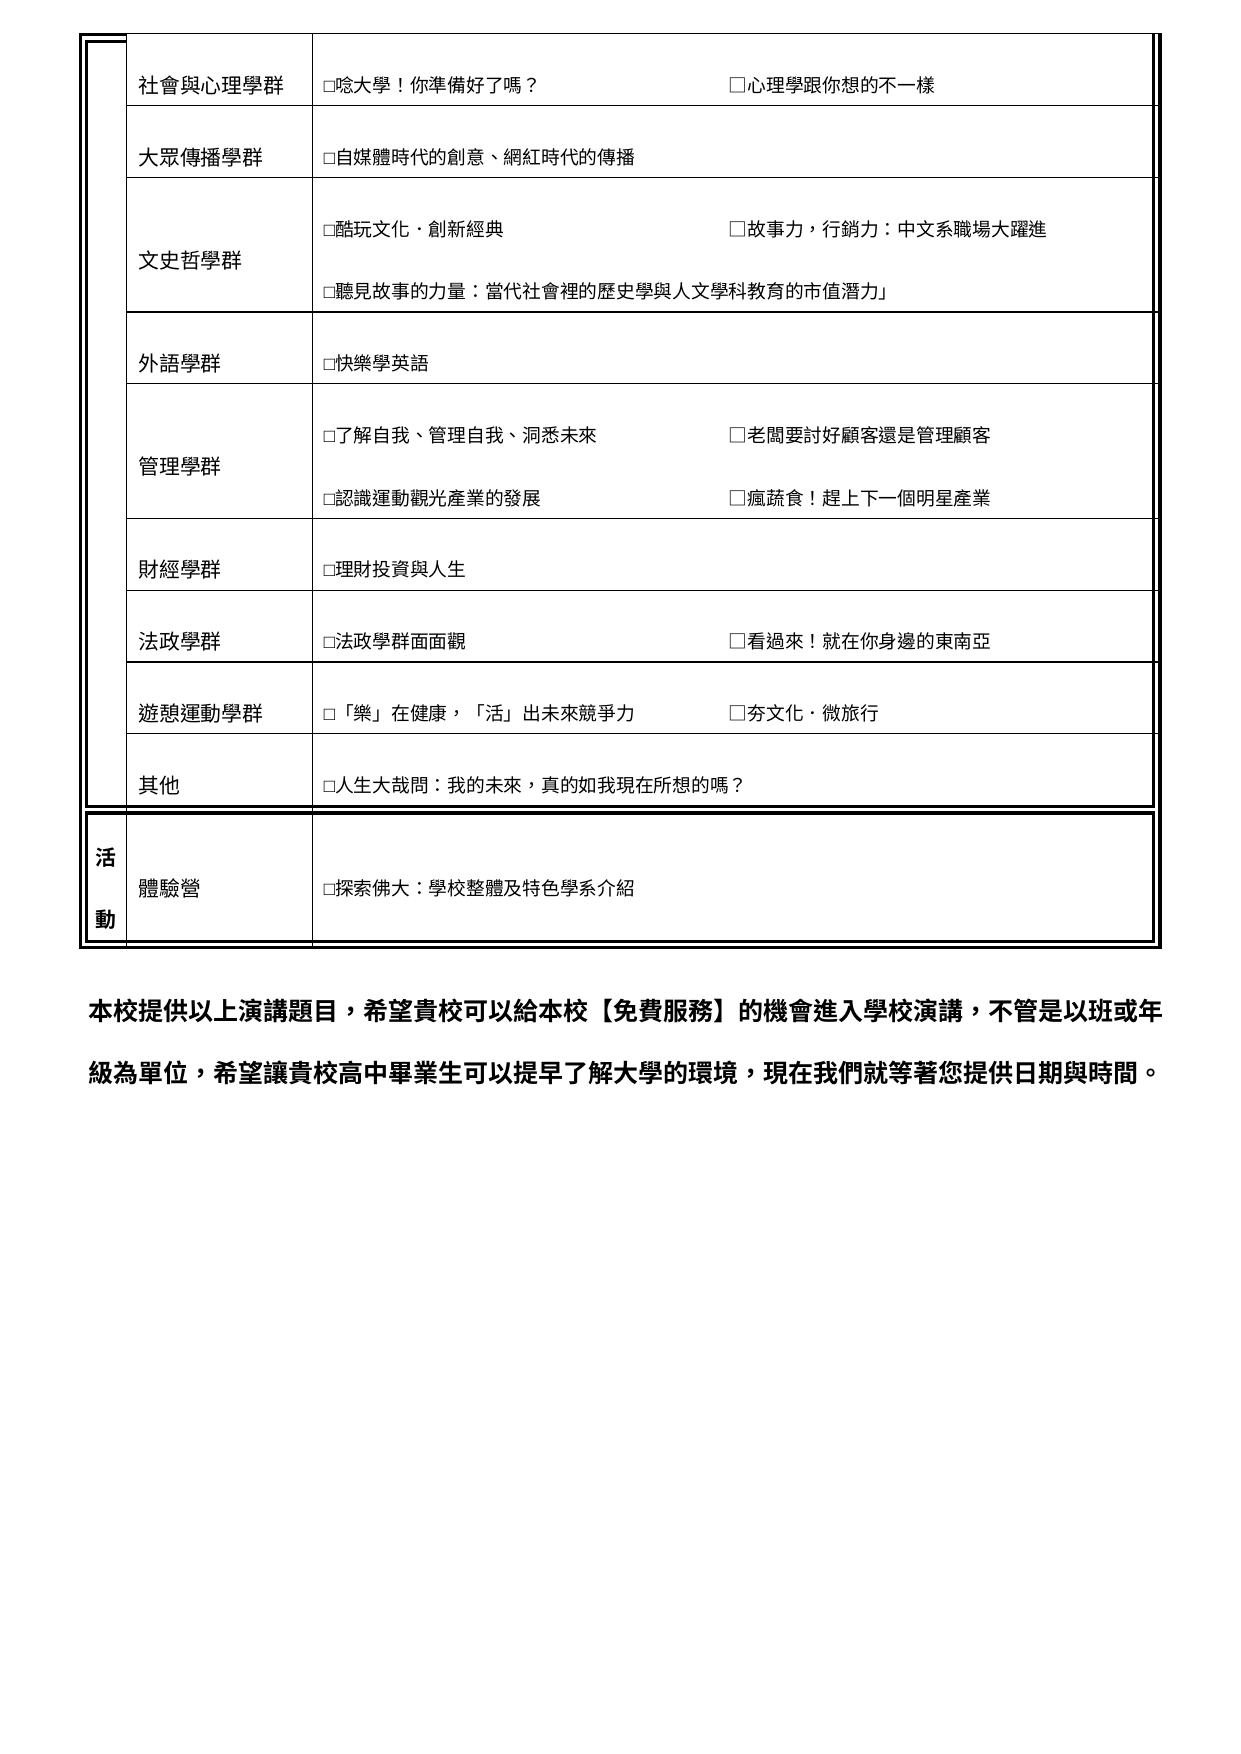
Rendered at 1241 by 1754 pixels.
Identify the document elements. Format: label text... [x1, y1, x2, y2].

table_cell 大眾傳播學群 [127, 106, 312, 177]
table_cell 財經學群 [127, 519, 312, 589]
table_cell □酷玩文化．創新經典 □故事力，行銷力：中文系職場大躍進 □聽見故事的力量：當代社會裡的歷史學與人文學科教育的市值潛力」 [313, 178, 1152, 311]
table_cell [84, 36, 126, 805]
table_cell 活動 [84, 805, 126, 939]
table_cell 體驗營 [127, 815, 312, 939]
text 本校提供以上演講題目，希望貴校可以給本校【免費服務】的機會進入學校演講，不管是以班或年級為單位，希望讓貴校高中畢業生可以提早了解大學的環境，現在我們就等著您提供日期與時間。 [88, 968, 1181, 1093]
table_cell 其他 [127, 734, 312, 805]
table_cell □快樂學英語 [313, 313, 1152, 383]
table_cell 社會與心理學群 [127, 34, 312, 105]
table_cell 管理學群 [127, 384, 312, 518]
table_cell □人生大哉問：我的未來，真的如我現在所想的嗎？ [313, 734, 1152, 805]
table_cell 遊憩運動學群 [127, 663, 312, 733]
table_cell □唸大學！你準備好了嗎？ □心理學跟你想的不一樣 [313, 34, 1152, 105]
table_cell □自媒體時代的創意、網紅時代的傳播 [313, 106, 1152, 177]
table_cell □探索佛大：學校整體及特色學系介紹 [313, 805, 1157, 939]
table_cell □了解自我、管理自我、洞悉未來 □老闆要討好顧客還是管理顧客 □認識運動觀光產業的發展 □瘋蔬食！趕上下一個明星產業 [313, 384, 1152, 518]
table_cell □法政學群面面觀 □看過來！就在你身邊的東南亞 [313, 591, 1152, 661]
table_cell 外語學群 [127, 313, 312, 383]
table_cell □理財投資與人生 [313, 519, 1152, 589]
table_cell □「樂」在健康，「活」出未來競爭力 □夯文化．微旅行 [313, 663, 1152, 733]
table_cell 法政學群 [127, 591, 312, 661]
table_cell 文史哲學群 [127, 178, 312, 311]
